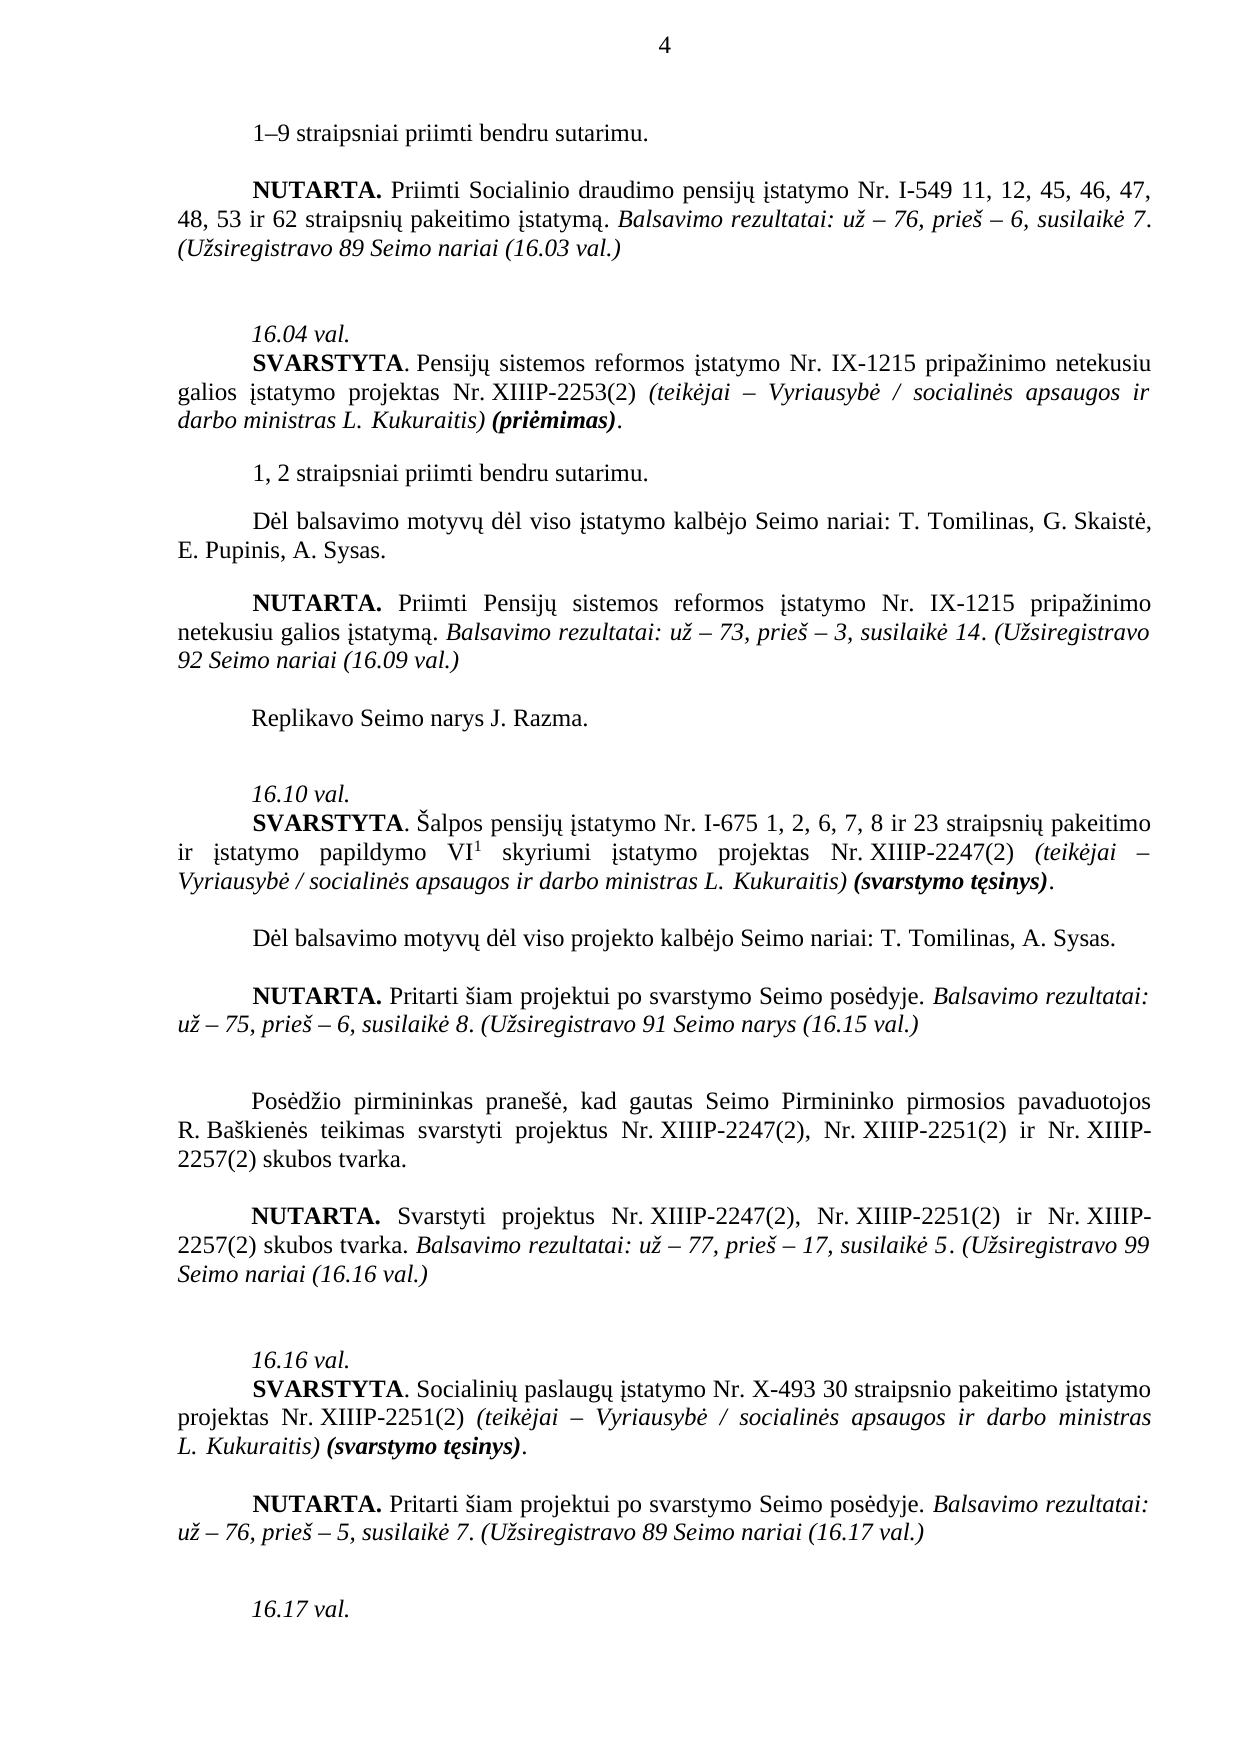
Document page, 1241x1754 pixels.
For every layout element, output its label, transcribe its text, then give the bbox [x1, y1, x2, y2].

text Dėl balsavimo motyvų dėl viso projekto kalbėjo Seimo nariai: T. Tomilinas, A. Sysas. [177, 923, 1152, 952]
text Dėl balsavimo motyvų dėl viso įstatymo kalbėjo Seimo nariai: T. Tomilinas, G. Skaistė, E. Pupinis, A. Sysas. [177, 506, 1152, 564]
text Replikavo Seimo narys J. Razma. [177, 703, 1152, 732]
text 1–9 straipsniai priimti bendru sutarimu. [177, 118, 1152, 147]
text SVARSTYTA. Pensijų sistemos reformos įstatymo Nr. IX-1215 pripažinimo netekusiu galios įstatymo projektas Nr. XIIIP-2253(2) (teikėjai – Vyriausybė / socialinės apsaugos ir darbo ministras L. Kukuraitis) (priėmimas). [177, 348, 1152, 434]
text 16.10 val. [177, 779, 1152, 808]
text Posėdžio pirmininkas pranešė, kad gautas Seimo Pirmininko pirmosios pavaduotojos R. Baškienės teikimas svarstyti projektus Nr. XIIIP-2247(2), Nr. XIIIP-2251(2) ir Nr. XIIIP-2257(2) skubos tvarka. [177, 1086, 1152, 1172]
text SVARSTYTA. Šalpos pensijų įstatymo Nr. I-675 1, 2, 6, 7, 8 ir 23 straipsnių pakeitimo ir įstatymo papildymo VI1 skyriumi įstatymo projektas Nr. XIIIP-2247(2) (teikėjai – Vyriausybė / socialinės apsaugos ir darbo ministras L. Kukuraitis) (svarstymo tęsinys). [177, 808, 1152, 894]
text NUTARTA. Pritarti šiam projektui po svarstymo Seimo posėdyje. Balsavimo rezultatai: už – 76, prieš – 5, susilaikė 7. (Užsiregistravo 89 Seimo nariai (16.17 val.) [177, 1489, 1152, 1546]
text 16.04 val. [177, 319, 1152, 348]
text 1, 2 straipsniai priimti bendru sutarimu. [177, 458, 1152, 487]
text 16.17 val. [177, 1594, 1152, 1623]
text 16.16 val. [177, 1345, 1152, 1374]
text SVARSTYTA. Socialinių paslaugų įstatymo Nr. X-493 30 straipsnio pakeitimo įstatymo projektas Nr. XIIIP-2251(2) (teikėjai – Vyriausybė / socialinės apsaugos ir darbo ministras L. Kukuraitis) (svarstymo tęsinys). [177, 1374, 1152, 1460]
text NUTARTA. Priimti Socialinio draudimo pensijų įstatymo Nr. I-549 11, 12, 45, 46, 47, 48, 53 ir 62 straipsnių pakeitimo įstatymą. Balsavimo rezultatai: už – 76, prieš – 6, susilaikė 7. (Užsiregistravo 89 Seimo nariai (16.03 val.) [177, 176, 1152, 262]
text NUTARTA. Svarstyti projektus Nr. XIIIP-2247(2), Nr. XIIIP-2251(2) ir Nr. XIIIP-2257(2) skubos tvarka. Balsavimo rezultatai: už – 77, prieš – 17, susilaikė 5. (Užsiregistravo 99 Seimo nariai (16.16 val.) [177, 1201, 1152, 1287]
text NUTARTA. Priimti Pensijų sistemos reformos įstatymo Nr. IX-1215 pripažinimo netekusiu galios įstatymą. Balsavimo rezultatai: už – 73, prieš – 3, susilaikė 14. (Užsiregistravo 92 Seimo nariai (16.09 val.) [177, 588, 1152, 674]
text NUTARTA. Pritarti šiam projektui po svarstymo Seimo posėdyje. Balsavimo rezultatai: už – 75, prieš – 6, susilaikė 8. (Užsiregistravo 91 Seimo narys (16.15 val.) [177, 981, 1152, 1038]
